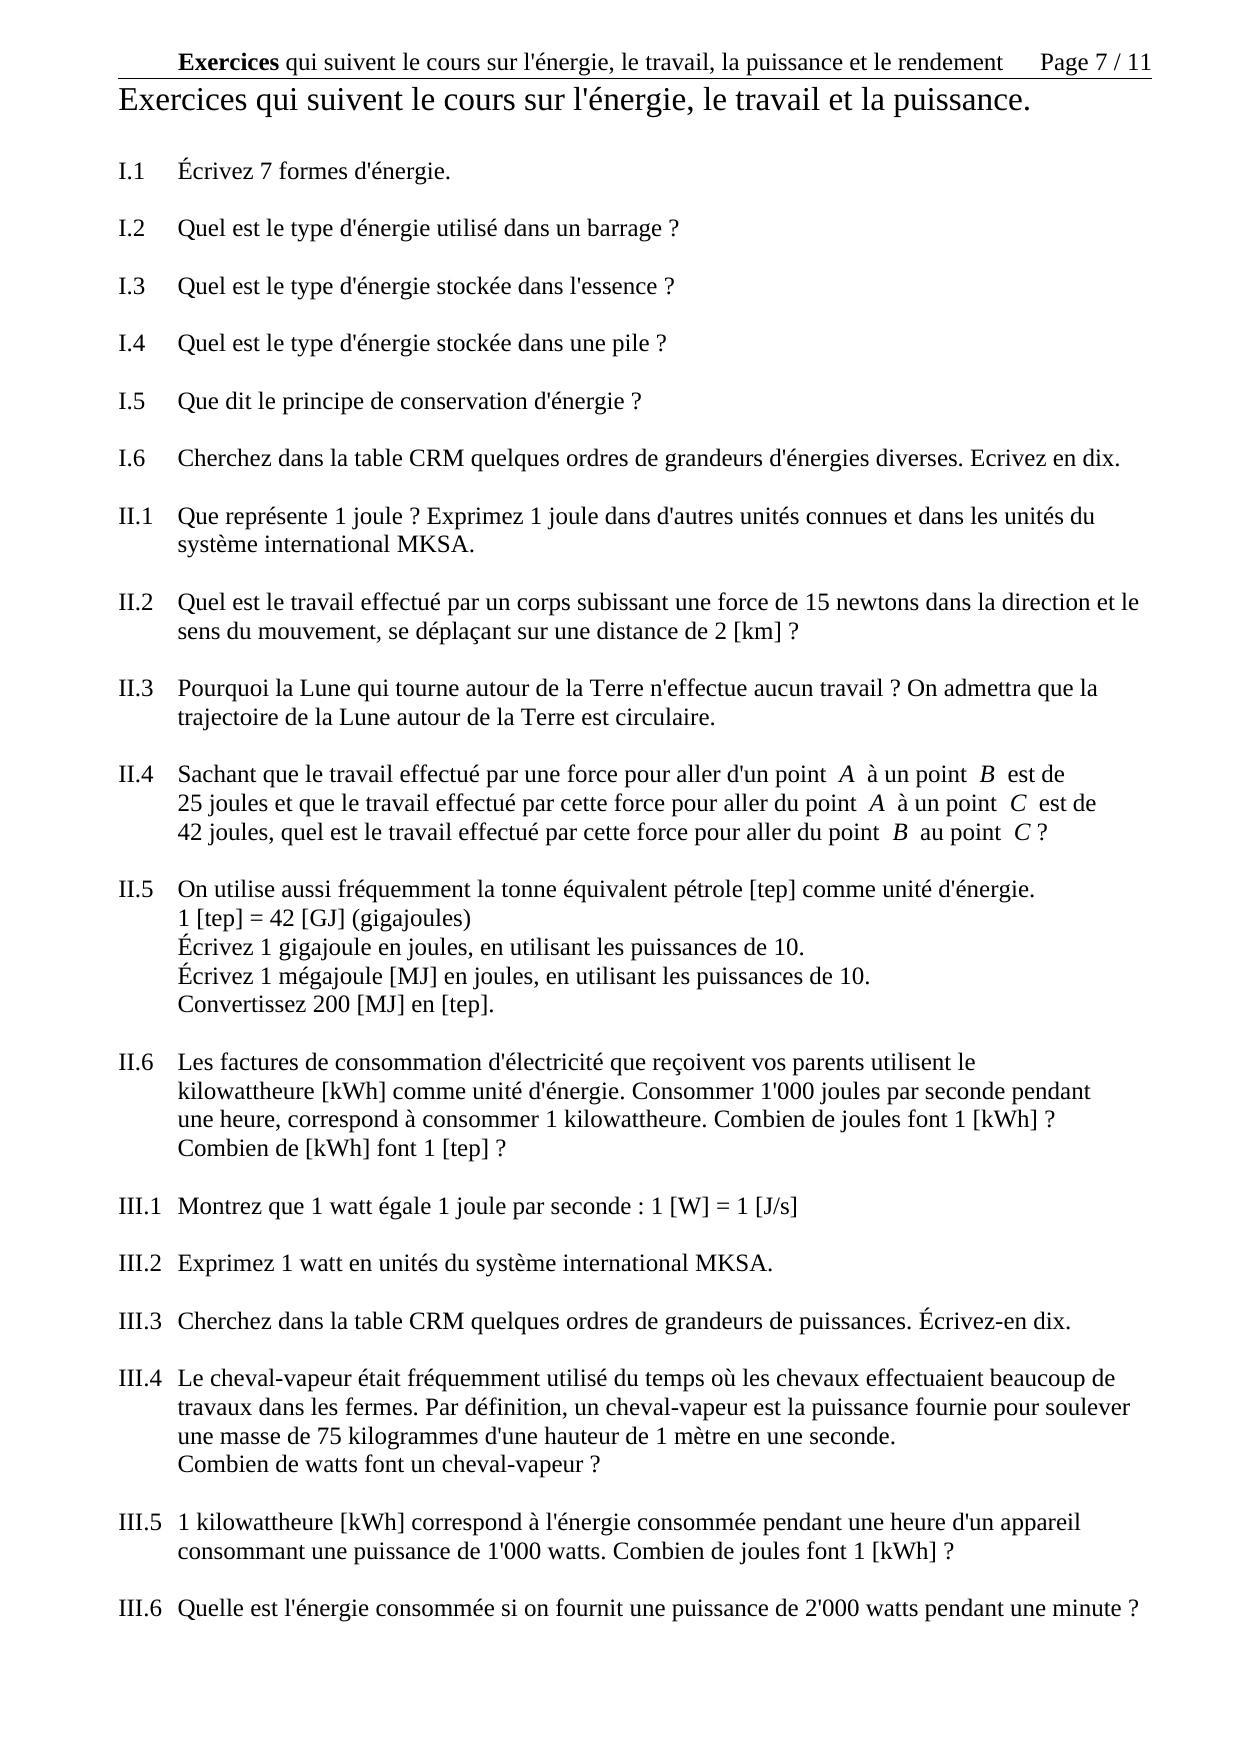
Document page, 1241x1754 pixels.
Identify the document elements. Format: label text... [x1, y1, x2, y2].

text Écrivez 1 gigajoule en joules, en utilisant les puissances de 10. [118, 932, 1152, 961]
text I.1 Écrivez 7 formes d'énergie. [118, 156, 1152, 184]
text III.5 1 kilowattheure [kWh] correspond à l'énergie consommée pendant une heure d'un appareil consommant une puissance de 1'000 watts. Combien de joules font 1 [kWh] ? [118, 1507, 1152, 1564]
text Convertissez 200 [MJ] en [tep]. [118, 989, 1152, 1018]
text III.1 Montrez que 1 watt égale 1 joule par seconde : 1 [W] = 1 [J/s] [118, 1191, 1152, 1219]
text I.2 Quel est le type d'énergie utilisé dans un barrage ? [118, 213, 1152, 242]
text II.1 Que représente 1 joule ? Exprimez 1 joule dans d'autres unités connues et dans les unités du système international MKSA. [118, 501, 1152, 558]
text II.5 On utilise aussi fréquemment la tonne équivalent pétrole [tep] comme unité d'énergie. 1 [tep] = 42 [GJ] (gigajoules) [118, 874, 1152, 932]
text II.3 Pourquoi la Lune qui tourne autour de la Terre n'effectue aucun travail ? On admettra que la trajectoire de la Lune autour de la Terre est circulaire. [118, 673, 1152, 731]
text II.4 Sachant que le travail effectué par une force pour aller d'un point A à un point B est de 25 joules et que le travail effectué par cette force pour aller du point A à un point C est de 42 joules, quel est le travail effectué par cette force pour aller du point B au point C ? [118, 759, 1152, 846]
text I.4 Quel est le type d'énergie stockée dans une pile ? [118, 328, 1152, 357]
text Écrivez 1 mégajoule [MJ] en joules, en utilisant les puissances de 10. [118, 961, 1152, 989]
text III.3 Cherchez dans la table CRM quelques ordres de grandeurs de puissances. Écrivez-en dix. [118, 1306, 1152, 1334]
text III.6 Quelle est l'énergie consommée si on fournit une puissance de 2'000 watts pendant une minute ? [118, 1593, 1167, 1622]
text I.3 Quel est le type d'énergie stockée dans l'essence ? [118, 271, 1152, 299]
text II.6 Les factures de consommation d'électricité que reçoivent vos parents utilisent le kilowattheure [kWh] comme unité d'énergie. Consommer 1'000 joules par seconde pendant une heure, correspond à consommer 1 kilowattheure. Combien de joules font 1 [kWh] ? Combien de [kWh] font 1 [tep] ? [118, 1047, 1152, 1162]
text Exercices qui suivent le cours sur l'énergie, le travail et la puissance. [118, 79, 1152, 117]
text I.6 Cherchez dans la table CRM quelques ordres de grandeurs d'énergies diverses. Ecrivez en dix. [118, 443, 1152, 472]
text III.2 Exprimez 1 watt en unités du système international MKSA. [118, 1248, 1152, 1277]
text I.5 Que dit le principe de conservation d'énergie ? [118, 386, 1152, 414]
text III.4 Le cheval-vapeur était fréquemment utilisé du temps où les chevaux effectuaient beaucoup de travaux dans les fermes. Par définition, un cheval-vapeur est la puissance fournie pour soulever une masse de 75 kilogrammes d'une hauteur de 1 mètre en une seconde. Combien de watts font un cheval-vapeur ? [118, 1363, 1152, 1478]
text II.2 Quel est le travail effectué par un corps subissant une force de 15 newtons dans la direction et le sens du mouvement, se déplaçant sur une distance de 2 [km] ? [118, 587, 1152, 644]
